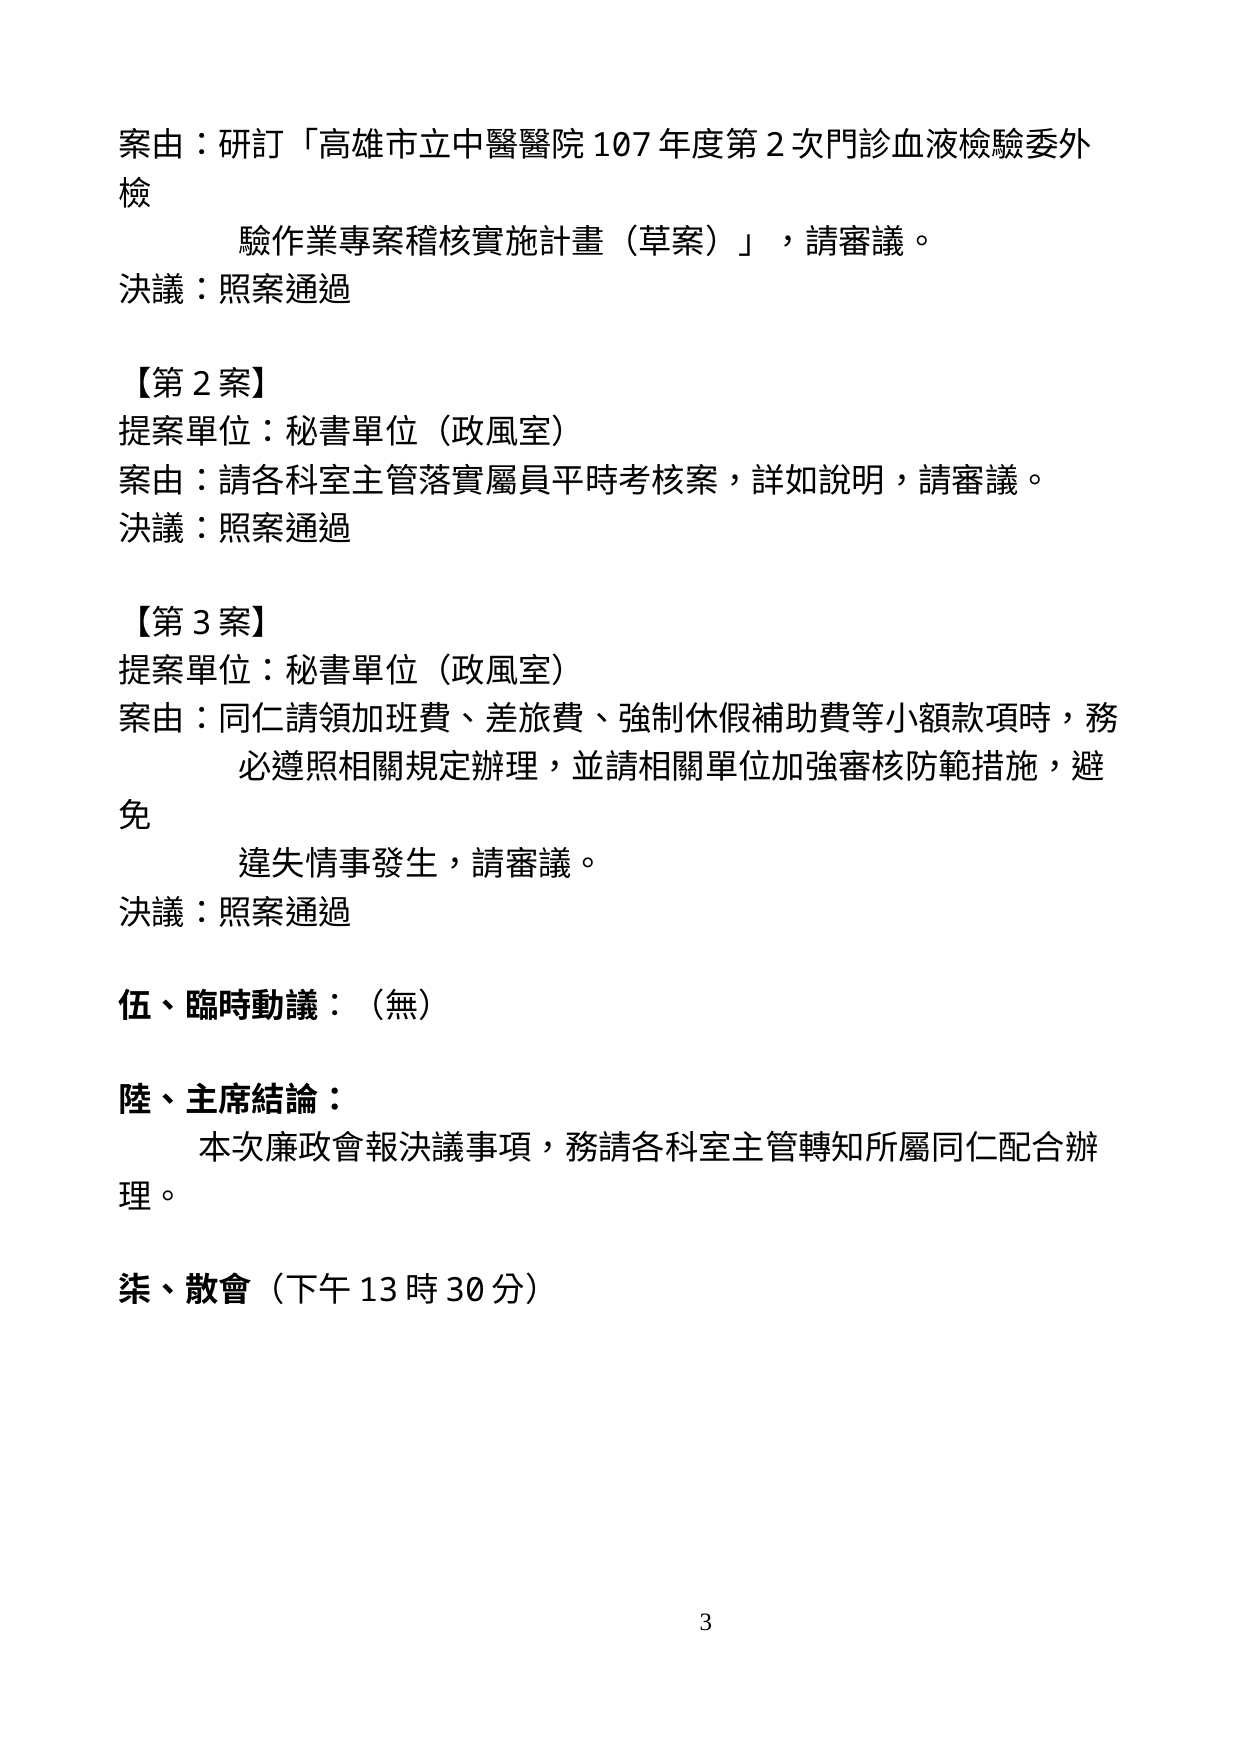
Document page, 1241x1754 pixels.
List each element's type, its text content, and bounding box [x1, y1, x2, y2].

text 案由：請各科室主管落實屬員平時考核案，詳如說明，請審議。 [118, 453, 1122, 502]
text 提案單位：秘書單位（政風室） [118, 405, 1122, 453]
text 柒、散會（下午13時30分） [118, 1263, 1122, 1311]
text 決議：照案通過 [118, 263, 1122, 311]
text 【第2案】 [118, 357, 1122, 405]
text 違失情事發生，請審議。 [118, 837, 1122, 885]
text 案由：研訂「高雄市立中醫醫院107年度第2次門診血液檢驗委外檢 [118, 118, 1122, 215]
text 決議：照案通過 [118, 885, 1122, 934]
text 本次廉政會報決議事項，務請各科室主管轉知所屬同仁配合辦理。 [118, 1121, 1122, 1218]
text 伍、臨時動議：（無） [118, 979, 1122, 1027]
text 陸、主席結論： [118, 1073, 1122, 1121]
text 【第3案】 [118, 595, 1122, 644]
text 決議：照案通過 [118, 502, 1122, 550]
text 案由：同仁請領加班費、差旅費、強制休假補助費等小額款項時，務 [118, 692, 1122, 740]
text 提案單位：秘書單位（政風室） [118, 644, 1122, 692]
text 必遵照相關規定辦理，並請相關單位加強審核防範措施，避免 [118, 740, 1122, 837]
text 驗作業專案稽核實施計畫（草案）」，請審議。 [118, 215, 1122, 263]
